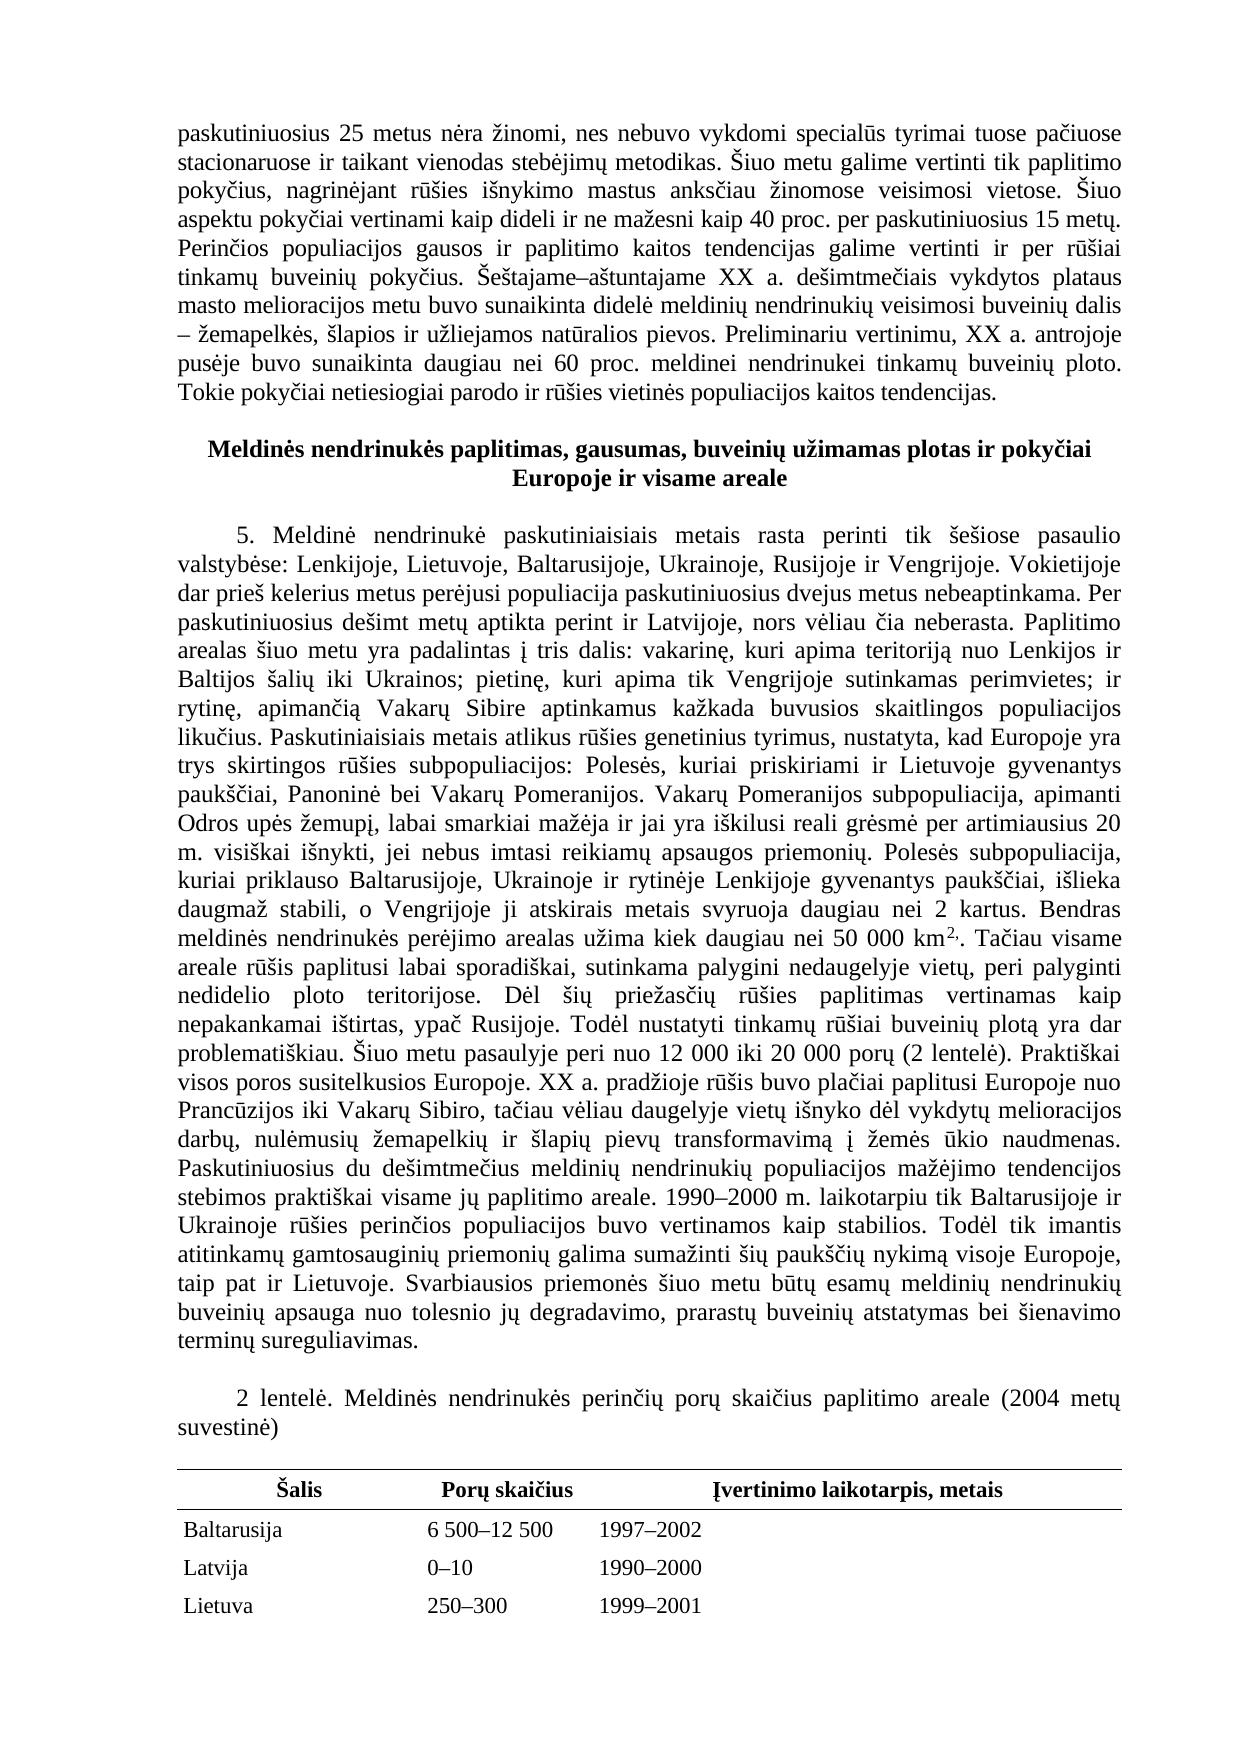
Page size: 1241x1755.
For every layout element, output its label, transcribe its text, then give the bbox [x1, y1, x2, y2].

table_cell 6 500–12 500 [421, 1510, 593, 1548]
text 5. Meldinė nendrinukė paskutiniaisiais metais rasta perinti tik šešiose pasaulio valstybėse: Lenkijoje, Lietuvoje, Baltarusijoje, Ukrainoje, Rusijoje ir Vengrijoje. Vokietijoje dar prieš kelerius metus perėjusi populiacija paskutiniuosius dvejus metus nebeaptinkama. Per paskutiniuosius dešimt metų aptikta perint ir Latvijoje, nors vėliau čia neberasta. Paplitimo arealas šiuo metu yra padalintas į tris dalis: vakarinę, kuri apima teritoriją nuo Lenkijos ir Baltijos šalių iki Ukrainos; pietinę, kuri apima tik Vengrijoje sutinkamas perimvietes; ir rytinę, apimančią Vakarų Sibire aptinkamus kažkada buvusios skaitlingos populiacijos likučius. Paskutiniaisiais metais atlikus rūšies genetinius tyrimus, nustatyta, kad Europoje yra trys skirtingos rūšies subpopuliacijos: Polesės, kuriai priskiriami ir Lietuvoje gyvenantys paukščiai, Panoninė bei Vakarų Pomeranijos. Vakarų Pomeranijos subpopuliacija, apimanti Odros upės žemupį, labai smarkiai mažėja ir jai yra iškilusi reali grėsmė per artimiausius 20 m. visiškai išnykti, jei nebus imtasi reikiamų apsaugos priemonių. Polesės subpopuliacija, kuriai priklauso Baltarusijoje, Ukrainoje ir rytinėje Lenkijoje gyvenantys paukščiai, išlieka daugmaž stabili, o Vengrijoje ji atskirais metais svyruoja daugiau nei 2 kartus. Bendras meldinės nendrinukės perėjimo arealas užima kiek daugiau nei 50 000 km2,. Tačiau visame areale rūšis paplitusi labai sporadiškai, sutinkama palygini nedaugelyje vietų, peri palyginti nedidelio ploto teritorijose. Dėl šių priežasčių rūšies paplitimas vertinamas kaip nepakankamai ištirtas, ypač Rusijoje. Todėl nustatyti tinkamų rūšiai buveinių plotą yra dar problematiškiau. Šiuo metu pasaulyje peri nuo 12 000 iki 20 000 porų (2 lentelė). Praktiškai visos poros susitelkusios Europoje. XX a. pradžioje rūšis buvo plačiai paplitusi Europoje nuo Prancūzijos iki Vakarų Sibiro, tačiau vėliau daugelyje vietų išnyko dėl vykdytų melioracijos darbų, nulėmusių žemapelkių ir šlapių pievų transformavimą į žemės ūkio naudmenas. Paskutiniuosius du dešimtmečius meldinių nendrinukių populiacijos mažėjimo tendencijos stebimos praktiškai visame jų paplitimo areale. 1990–2000 m. laikotarpiu tik Baltarusijoje ir Ukrainoje rūšies perinčios populiacijos buvo vertinamos kaip stabilios. Todėl tik imantis atitinkamų gamtosauginių priemonių galima sumažinti šių paukščių nykimą visoje Europoje, taip pat ir Lietuvoje. Svarbiausios priemonės šiuo metu būtų esamų meldinių nendrinukių buveinių apsauga nuo tolesnio jų degradavimo, prarastų buveinių atstatymas bei šienavimo terminų sureguliavimas. [177, 521, 1122, 1354]
table_cell 1997–2002 [593, 1510, 1122, 1548]
table_cell 1990–2000 [593, 1548, 1122, 1586]
table_header Porų skaičius [421, 1470, 593, 1509]
table_cell 0–10 [421, 1548, 593, 1586]
table_header Šalis [177, 1470, 421, 1509]
text Meldinės nendrinukės paplitimas, gausumas, buveinių užimamas plotas ir pokyčiai Europoje ir visame areale [177, 434, 1122, 492]
table_header Įvertinimo laikotarpis, metais [593, 1470, 1122, 1509]
table_cell Lietuva [177, 1586, 421, 1624]
text paskutiniuosius 25 metus nėra žinomi, nes nebuvo vykdomi specialūs tyrimai tuose pačiuose stacionaruose ir taikant vienodas stebėjimų metodikas. Šiuo metu galime vertinti tik paplitimo pokyčius, nagrinėjant rūšies išnykimo mastus anksčiau žinomose veisimosi vietose. Šiuo aspektu pokyčiai vertinami kaip dideli ir ne mažesni kaip 40 proc. per paskutiniuosius 15 metų. Perinčios populiacijos gausos ir paplitimo kaitos tendencijas galime vertinti ir per rūšiai tinkamų buveinių pokyčius. Šeštajame–aštuntajame XX a. dešimtmečiais vykdytos plataus masto melioracijos metu buvo sunaikinta didelė meldinių nendrinukių veisimosi buveinių dalis – žemapelkės, šlapios ir užliejamos natūralios pievos. Preliminariu vertinimu, XX a. antrojoje pusėje buvo sunaikinta daugiau nei 60 proc. meldinei nendrinukei tinkamų buveinių ploto. Tokie pokyčiai netiesiogiai parodo ir rūšies vietinės populiacijos kaitos tendencijas. [177, 118, 1122, 406]
table_cell Latvija [177, 1548, 421, 1586]
table_cell Baltarusija [177, 1510, 421, 1548]
table_cell 1999–2001 [593, 1586, 1122, 1624]
table_cell 250–300 [421, 1586, 593, 1624]
text 2 lentelė. Meldinės nendrinukės perinčių porų skaičius paplitimo areale (2004 metų suvestinė) [177, 1383, 1122, 1441]
